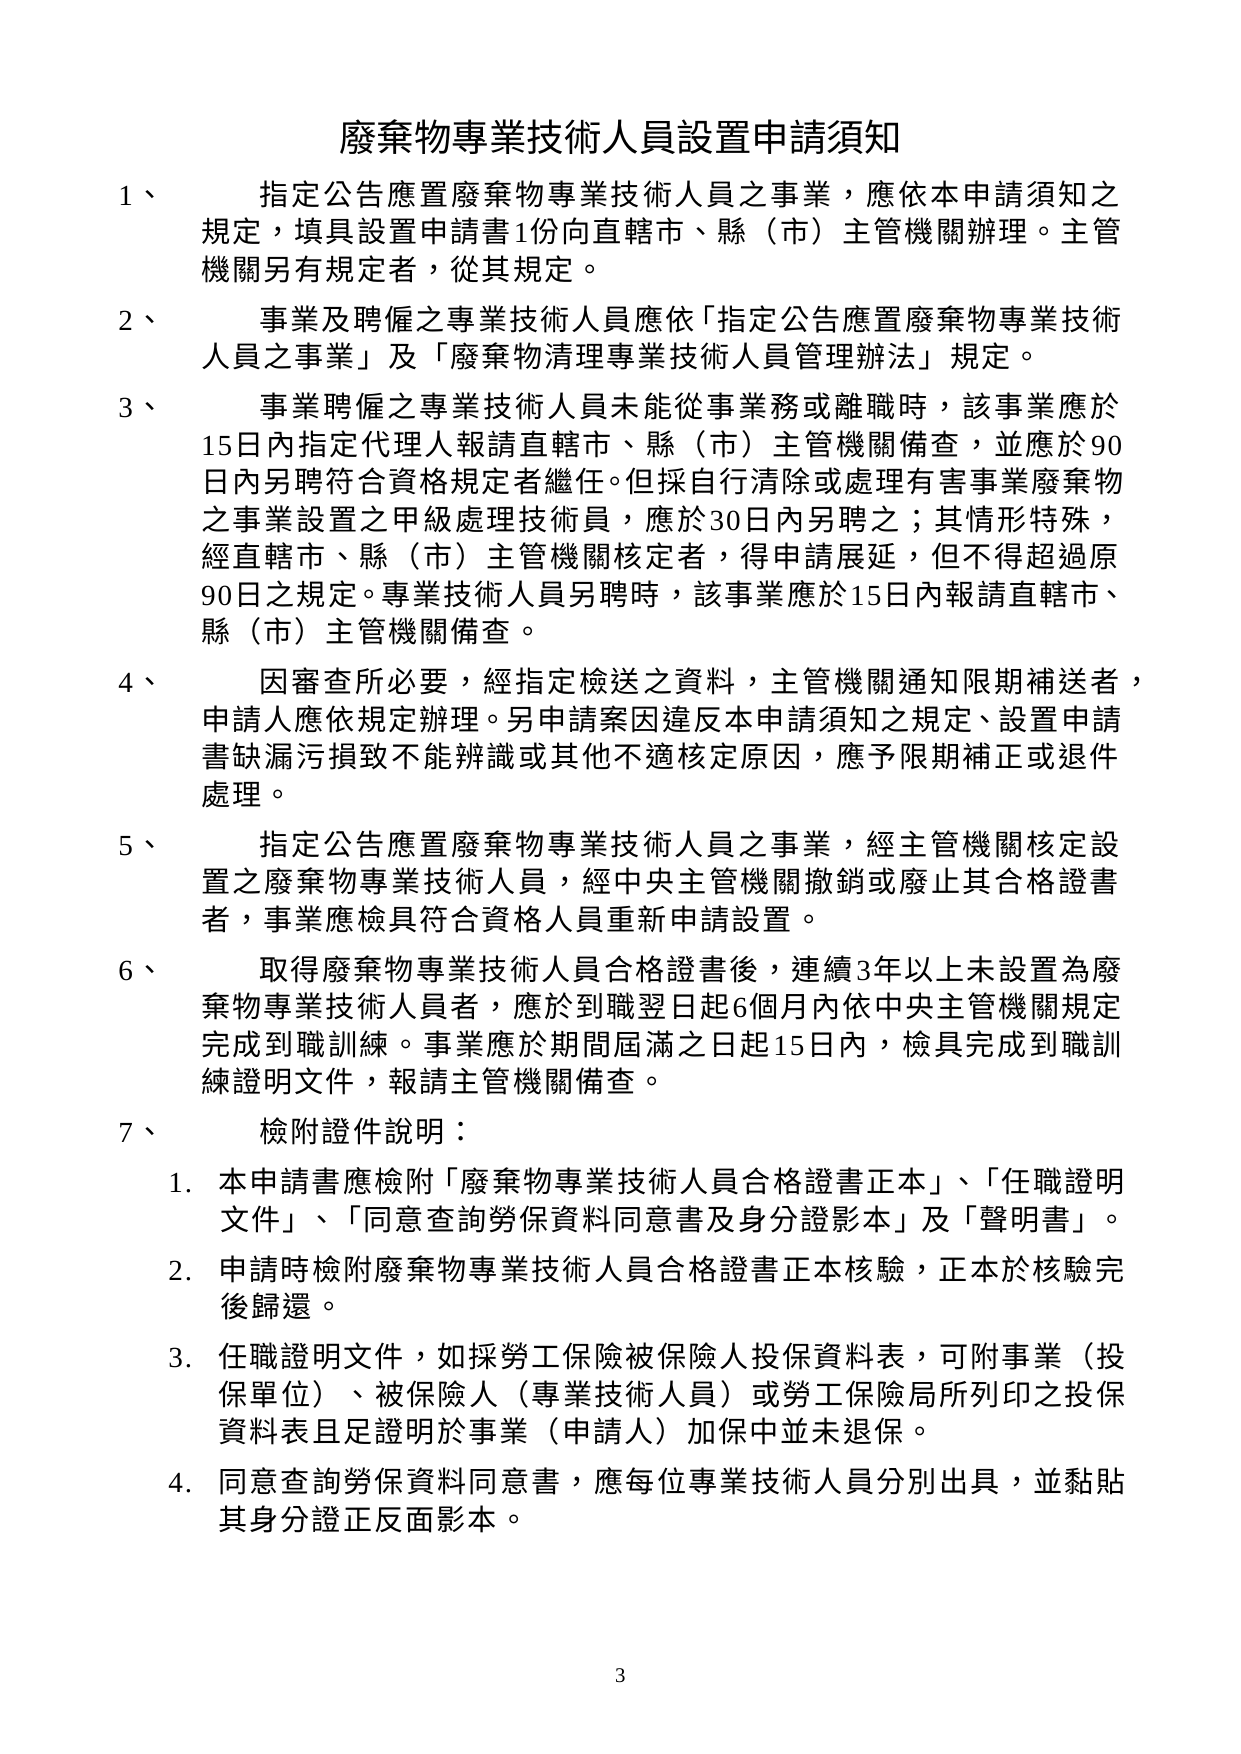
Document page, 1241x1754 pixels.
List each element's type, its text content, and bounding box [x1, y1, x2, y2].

text 廢棄物專業技術人員設置申請須知 [118, 108, 1122, 162]
list 指定公告應置廢棄物專業技術人員之事業，應依本申請須知之規定，填具設置申請書1份向直轄市、縣（市）主管機關辦理。主管機關另有規定者，從其規定。 [118, 175, 1122, 287]
list 本申請書應檢附「廢棄物專業技術人員合格證書正本」、「任職證明文件」、「同意查詢勞保資料同意書及身分證影本」及「聲明書」。 [168, 1162, 1126, 1237]
list 指定公告應置廢棄物專業技術人員之事業，經主管機關核定設置之廢棄物專業技術人員，經中央主管機關撤銷或廢止其合格證書者，事業應檢具符合資格人員重新申請設置。 [118, 825, 1122, 937]
list 取得廢棄物專業技術人員合格證書後，連續3年以上未設置為廢棄物專業技術人員者，應於到職翌日起6個月內依中央主管機關規定完成到職訓練。事業應於期間屆滿之日起15日內，檢具完成到職訓練證明文件，報請主管機關備查。 [118, 950, 1122, 1100]
list 事業聘僱之專業技術人員未能從事業務或離職時，該事業應於15日內指定代理人報請直轄市、縣（市）主管機關備查，並應於90日內另聘符合資格規定者繼任。但採自行清除或處理有害事業廢棄物之事業設置之甲級處理技術員，應於30日內另聘之；其情形特殊，經直轄市、縣（市）主管機關核定者，得申請展延，但不得超過原90日之規定。專業技術人員另聘時，該事業應於15日內報請直轄市、縣（市）主管機關備查。 [118, 387, 1122, 650]
list 任職證明文件，如採勞工保險被保險人投保資料表，可附事業（投保單位）、被保險人（專業技術人員）或勞工保險局所列印之投保資料表且足證明於事業（申請人）加保中並未退保。 [168, 1337, 1126, 1450]
list 同意查詢勞保資料同意書，應每位專業技術人員分別出具，並黏貼其身分證正反面影本。 [168, 1462, 1126, 1537]
list 因審查所必要，經指定檢送之資料，主管機關通知限期補送者，申請人應依規定辦理。另申請案因違反本申請須知之規定、設置申請書缺漏污損致不能辨識或其他不適核定原因，應予限期補正或退件處理。 [118, 662, 1122, 812]
list 事業及聘僱之專業技術人員應依「指定公告應置廢棄物專業技術人員之事業」及「廢棄物清理專業技術人員管理辦法」規定。 [118, 300, 1122, 375]
list 檢附證件說明： [118, 1112, 1122, 1150]
list 申請時檢附廢棄物專業技術人員合格證書正本核驗，正本於核驗完後歸還。 [168, 1250, 1126, 1325]
